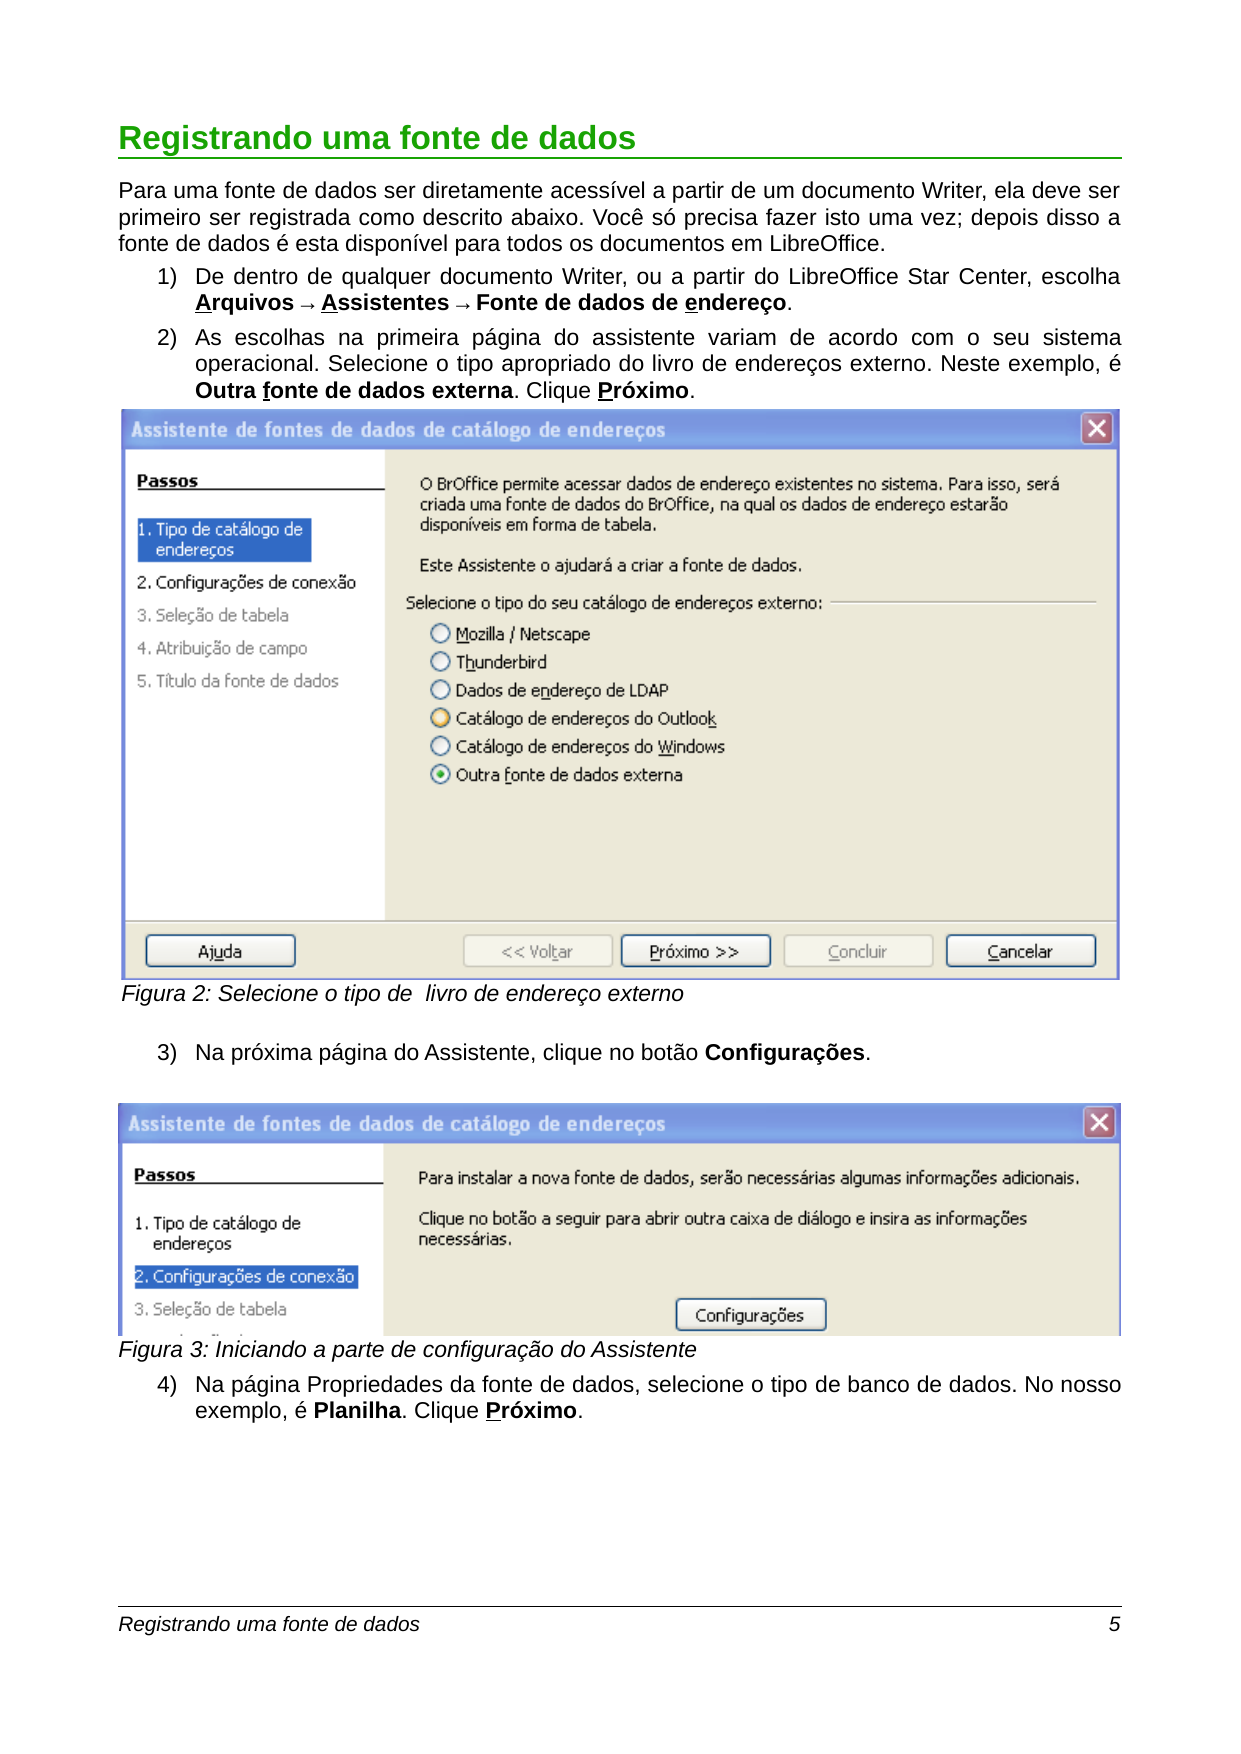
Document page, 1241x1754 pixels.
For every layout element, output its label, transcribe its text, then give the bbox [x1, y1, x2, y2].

list Na página Propriedades da fonte de dados, selecione o tipo de banco de dados. No nosso exemplo, é Planilha. Clique Próximo. [177, 1371, 1122, 1424]
subtitle Registrando uma fonte de dados [118, 118, 1122, 157]
list Figura 2: Selecione o tipo de livro de endereço externo [121, 980, 1119, 1006]
picture [121, 409, 1120, 980]
list Figura 3: Iniciando a parte de configuração do Assistente [118, 1336, 1121, 1362]
picture [118, 1103, 1121, 1336]
list De dentro de qualquer documento Writer, ou a partir do LibreOffice Star Center, escolha Arquivos → Assistentes → Fonte de dados de endereço. [177, 263, 1122, 318]
list As escolhas na primeira página do assistente variam de acordo com o seu sistema operacional. Selecione o tipo apropriado do livro de endereços externo. Neste exemplo, é Outra fonte de dados externa. Clique Próximo. [177, 324, 1122, 403]
list Na próxima página do Assistente, clique no botão Configurações. [177, 1039, 1122, 1065]
list Para uma fonte de dados ser diretamente acessível a partir de um documento Writer, ela deve ser primeiro ser registrada como descrito abaixo. Você só precisa fazer isto uma vez; depois disso a fonte de dados é esta disponível para todos os documentos em LibreOffice. [118, 177, 1122, 257]
